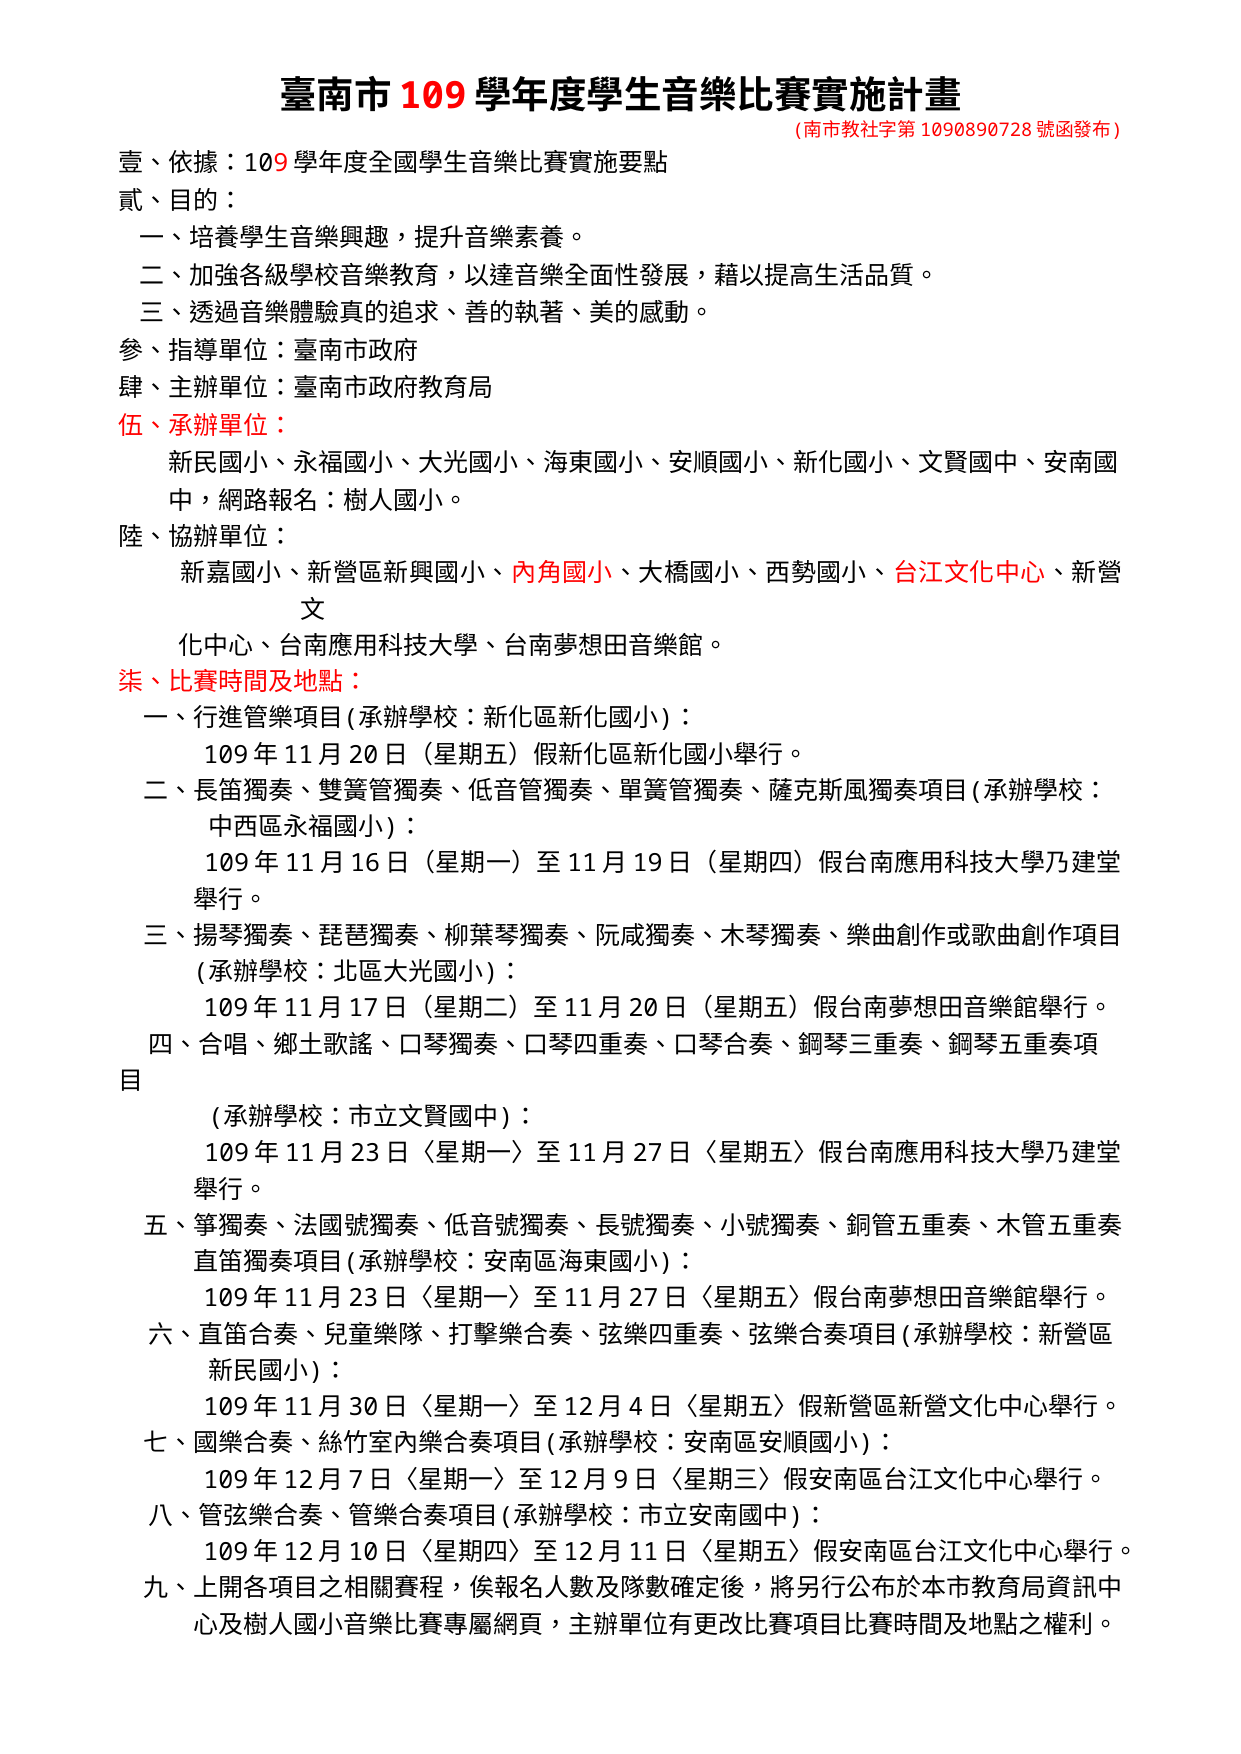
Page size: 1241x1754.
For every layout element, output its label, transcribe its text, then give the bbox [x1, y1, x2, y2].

text 中西區永福國小)： [118, 807, 1122, 843]
text 貳、目的： [118, 179, 1122, 217]
text 一、行進管樂項目(承辦學校：新化區新化國小)： [143, 698, 1122, 734]
text 新民國小、永福國小、大光國小、海東國小、安順國小、新化國小、文賢國中、安南國 [118, 442, 1122, 479]
text 柒、比賽時間及地點： [118, 662, 1122, 698]
text 肆、主辦單位：臺南市政府教育局 [118, 367, 1122, 404]
text 109年11月23日〈星期一〉至11月27日〈星期五〉假台南夢想田音樂館舉行。 [143, 1278, 1122, 1314]
text 二、加強各級學校音樂教育，以達音樂全面性發展，藉以提高生活品質。 [139, 254, 1122, 292]
text 三、揚琴獨奏、琵琶獨奏、柳葉琴獨奏、阮咸獨奏、木琴獨奏、樂曲創作或歌曲創作項目(承辦學校：北區大光國小)： [143, 915, 1122, 988]
text 六、直笛合奏、兒童樂隊、打擊樂合奏、弦樂四重奏、弦樂合奏項目(承辦學校：新營區 [118, 1314, 1122, 1350]
text 109年11月20日（星期五）假新化區新化國小舉行。 [143, 734, 1122, 770]
text 壹、依據：109學年度全國學生音樂比賽實施要點 [118, 142, 1122, 179]
text 陸、協辦單位： [118, 517, 1122, 553]
text 新民國小)： [118, 1350, 1122, 1387]
text (承辦學校：市立文賢國中)： [118, 1097, 1122, 1133]
text 二、長笛獨奏、雙簧管獨奏、低音管獨奏、單簧管獨奏、薩克斯風獨奏項目(承辦學校： [118, 770, 1122, 807]
text 三、透過音樂體驗真的追求、善的執著、美的感動。 [139, 292, 1122, 329]
text 109年12月10日〈星期四〉至12月11日〈星期五〉假安南區台江文化中心舉行。 [143, 1532, 1122, 1568]
text 新嘉國小、新營區新興國小、內角國小、大橋國小、西勢國小、台江文化中心、新營文 [118, 553, 1122, 625]
text 109年11月17日（星期二）至11月20日（星期五）假台南夢想田音樂館舉行。 [143, 988, 1122, 1024]
text 七、國樂合奏、絲竹室內樂合奏項目(承辦學校：安南區安順國小)： [143, 1423, 1122, 1459]
text 化中心、台南應用科技大學、台南夢想田音樂館。 [118, 625, 1122, 662]
text 109年11月30日〈星期一〉至12月4日〈星期五〉假新營區新營文化中心舉行。 [143, 1387, 1122, 1423]
text 九、上開各項目之相關賽程，俟報名人數及隊數確定後，將另行公布於本市教育局資訊中心及樹人國小音樂比賽專屬網頁，主辦單位有更改比賽項目比賽時間及地點之權利。 [143, 1568, 1122, 1640]
text 109年12月7日〈星期一〉至12月9日〈星期三〉假安南區台江文化中心舉行。 [143, 1459, 1122, 1495]
text 中，網路報名：樹人國小。 [118, 479, 1122, 517]
text 參、指導單位：臺南市政府 [118, 329, 1122, 367]
text 四、合唱、鄉土歌謠、口琴獨奏、口琴四重奏、口琴合奏、鋼琴三重奏、鋼琴五重奏項目 [118, 1024, 1122, 1097]
text 臺南市109學年度學生音樂比賽實施計畫 [118, 75, 1122, 117]
text 一、培養學生音樂興趣，提升音樂素養。 [139, 217, 1122, 254]
text 五、箏獨奏、法國號獨奏、低音號獨奏、長號獨奏、小號獨奏、銅管五重奏、木管五重奏、直笛獨奏項目(承辦學校：安南區海東國小)： [143, 1205, 1122, 1278]
text 109年11月16日（星期一）至11月19日（星期四）假台南應用科技大學乃建堂舉行。 [143, 843, 1122, 915]
text (南市教社字第1090890728號函發布) [118, 117, 1122, 142]
text 109年11月23日〈星期一〉至11月27日〈星期五〉假台南應用科技大學乃建堂舉行。 [143, 1133, 1122, 1205]
text 伍、承辦單位： [118, 404, 1122, 442]
text 八、管弦樂合奏、管樂合奏項目(承辦學校：市立安南國中)： [118, 1495, 1122, 1532]
